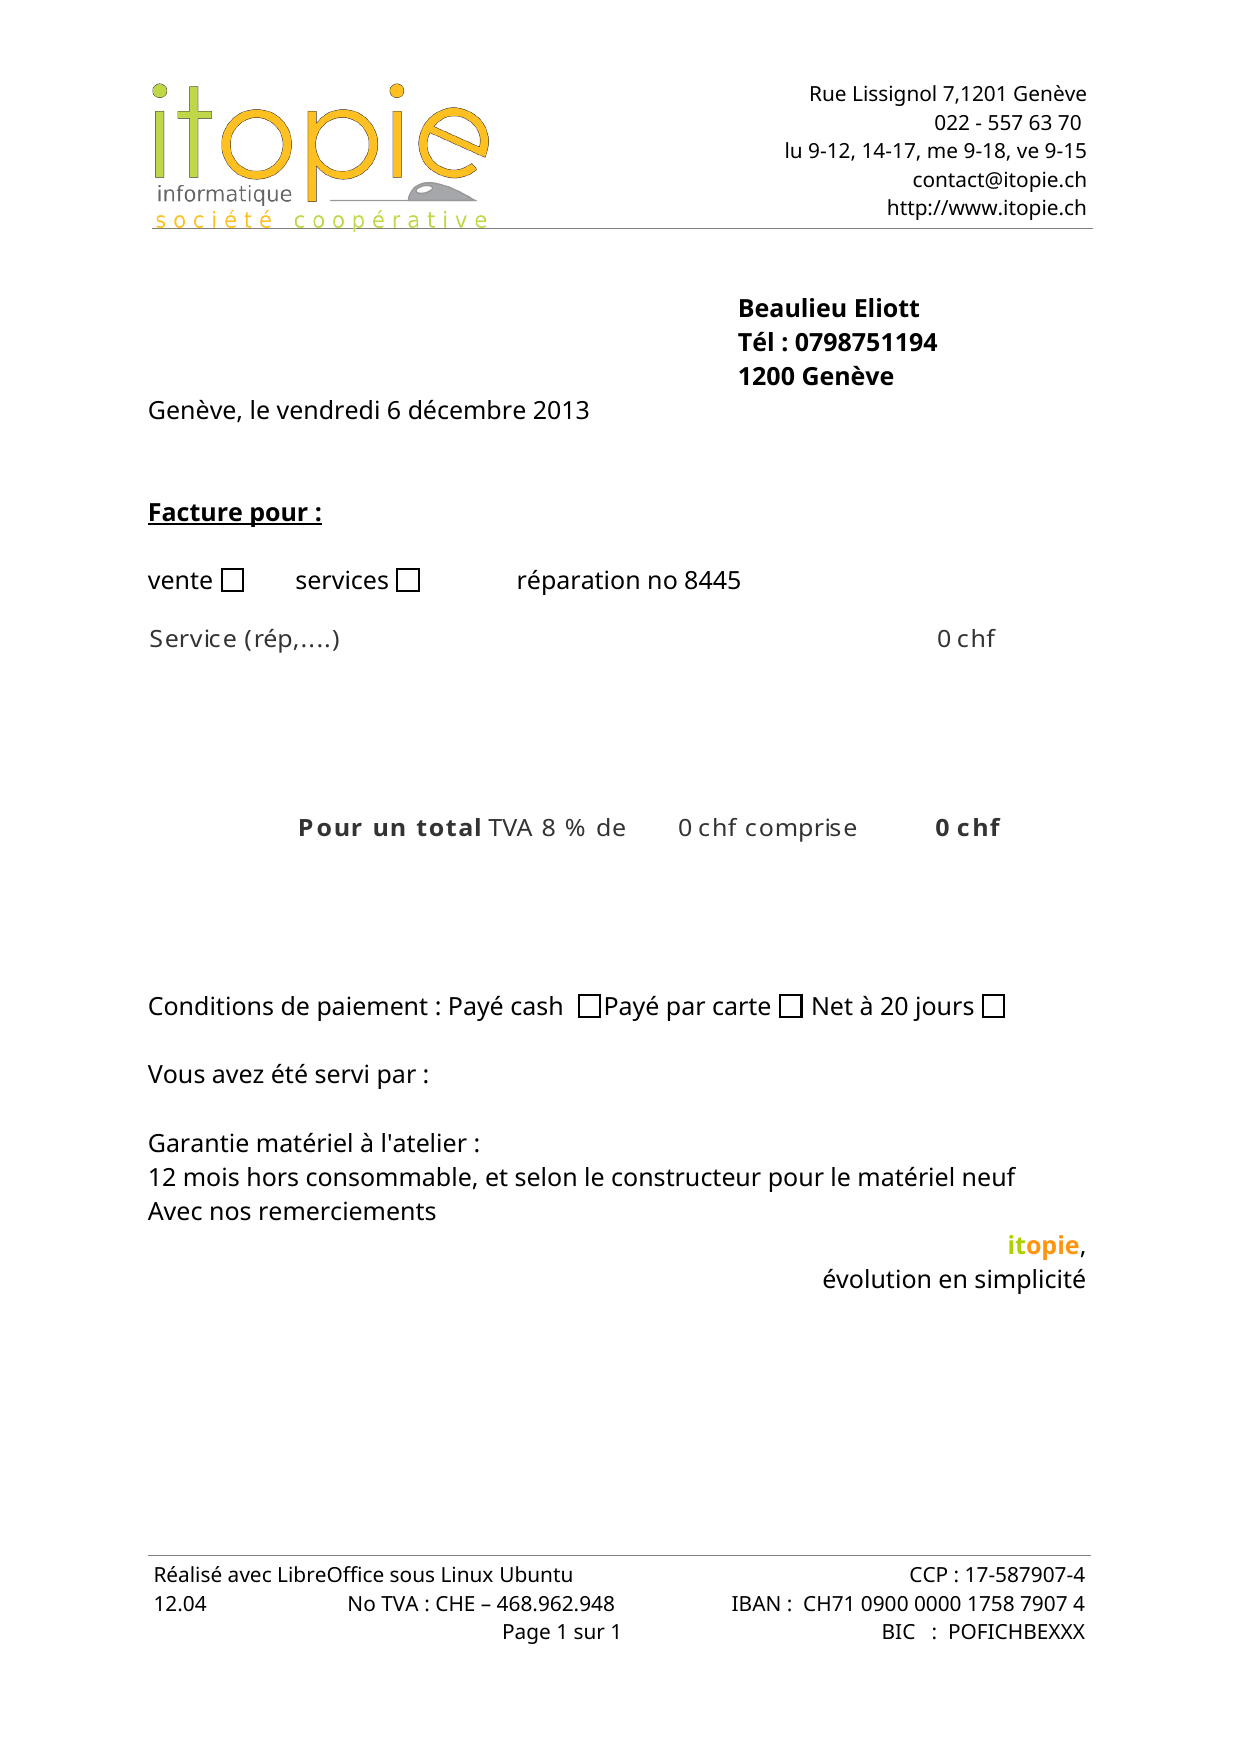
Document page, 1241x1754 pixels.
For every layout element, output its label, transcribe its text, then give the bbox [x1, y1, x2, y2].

text vente services réparation no 8445 [148, 563, 1093, 597]
text Avec nos remerciements [148, 1193, 1093, 1227]
text évolution en simplicité [148, 1262, 1093, 1296]
text Conditions de paiement : Payé cash Payé par carte Net à 20 jours [148, 989, 1093, 1023]
text itopie, [148, 1227, 1093, 1262]
text 1200 Genève [148, 358, 1093, 392]
text Genève, le vendredi 6 décembre 2013 [148, 392, 1093, 427]
picture [138, 72, 500, 244]
text Vous avez été servi par : [148, 1057, 1093, 1091]
text Facture pour : [148, 495, 1093, 529]
text Tél : 0798751194 [148, 324, 1093, 358]
text Beaulieu Eliott [148, 290, 1093, 324]
text Garantie matériel à l'atelier : [148, 1125, 1093, 1159]
text 12 mois hors consommable, et selon le constructeur pour le matériel neuf [148, 1159, 1093, 1193]
